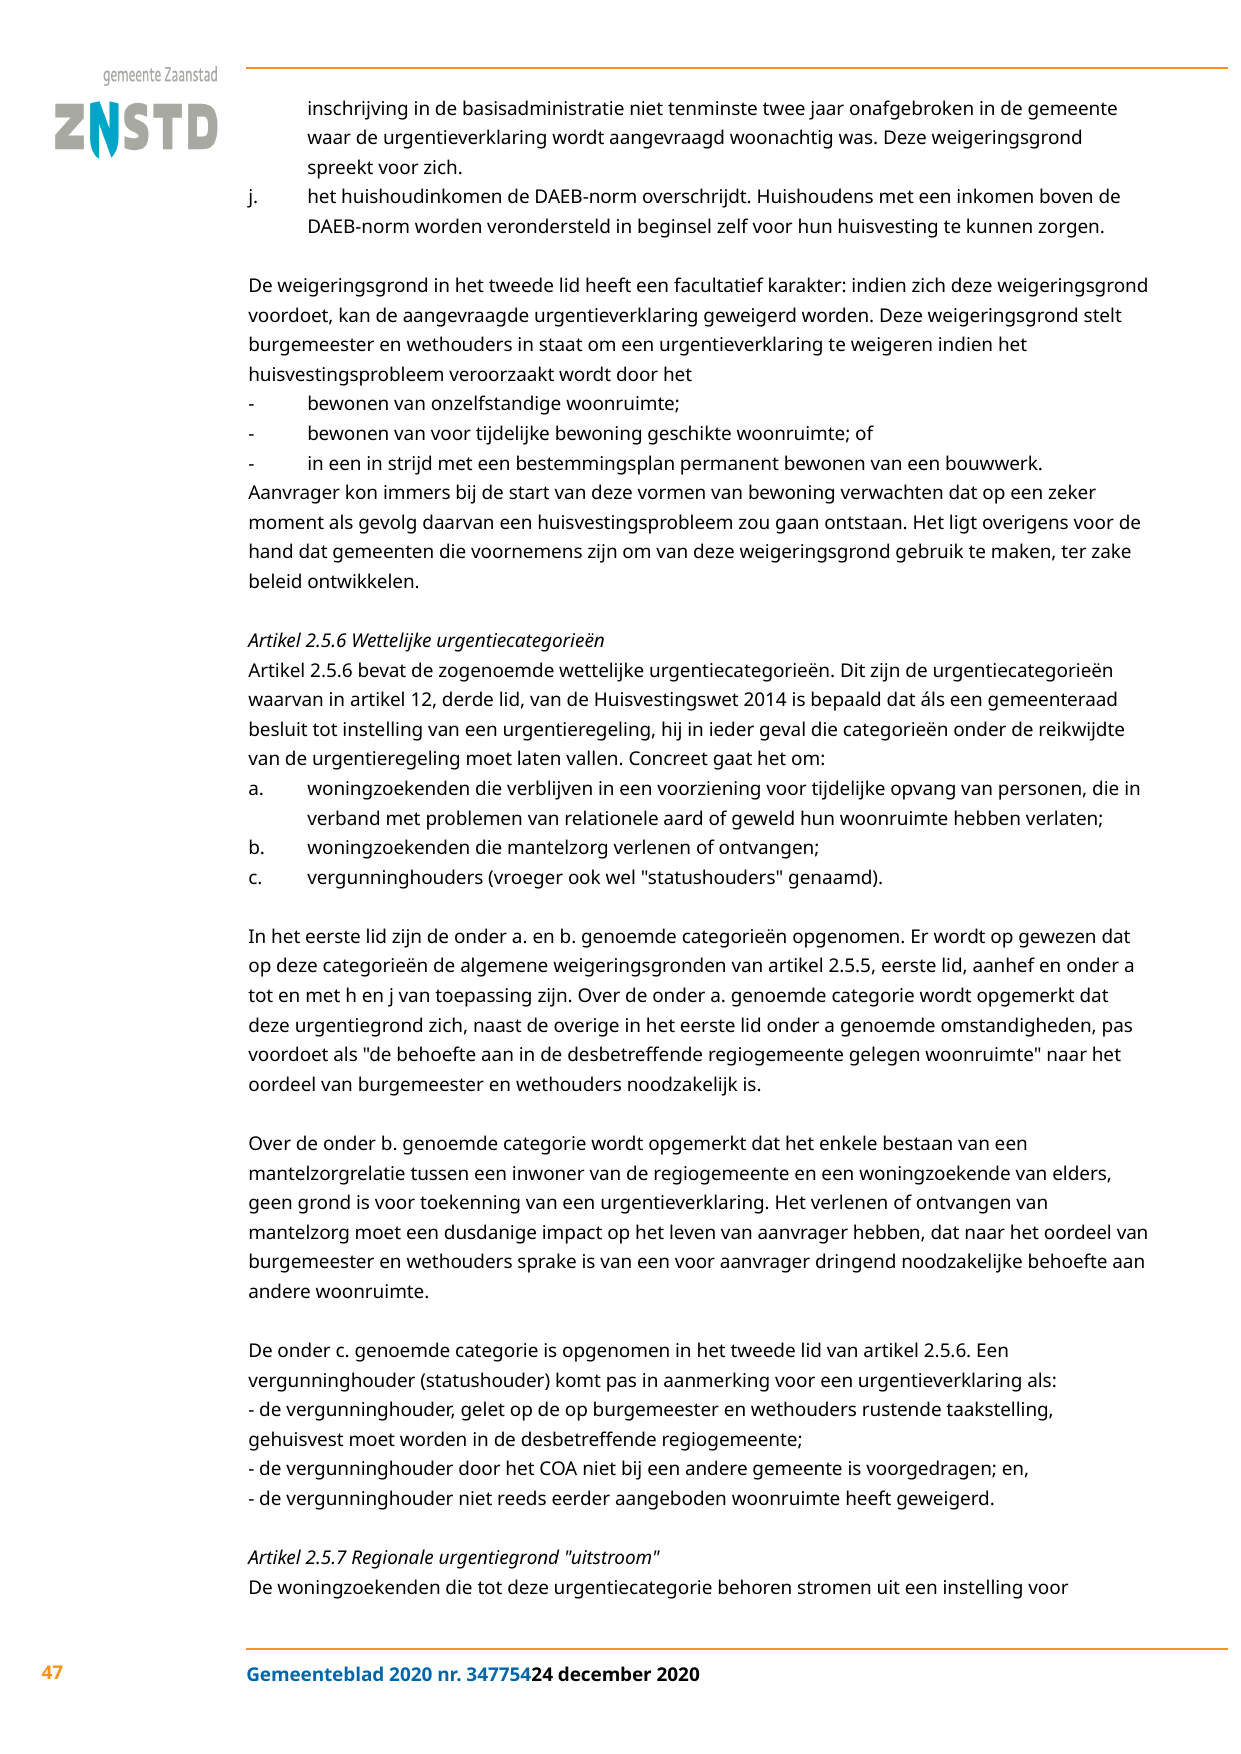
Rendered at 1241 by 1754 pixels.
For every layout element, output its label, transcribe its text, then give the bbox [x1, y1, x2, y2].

list inschrijving in de basisadministratie niet tenminste twee jaar onafgebroken in de gemeente waar de urgentieverklaring wordt aangevraagd woonachtig was. Deze weigeringsgrond spreekt voor zich. [248, 95, 1152, 180]
text In het eerste lid zijn de onder a. en b. genoemde categorieën opgenomen. Er wordt op gewezen dat op deze categorieën de algemene weigeringsgronden van artikel 2.5.5, eerste lid, aanhef en onder a tot en met h en j van toepassing zijn. Over de onder a. genoemde categorie wordt opgemerkt dat deze urgentiegrond zich, naast de overige in het eerste lid onder a genoemde omstandigheden, pas voordoet als "de behoefte aan in de desbetreffende regiogemeente gelegen woonruimte" naar het oordeel van burgemeester en wethouders noodzakelijk is. [248, 923, 1152, 1097]
list het huishoudinkomen de DAEB-norm overschrijdt. Huishoudens met een inkomen boven de DAEB-norm worden verondersteld in beginsel zelf voor hun huisvesting te kunnen zorgen. [248, 183, 1152, 239]
picture [41, 47, 231, 172]
list vergunninghouders (vroeger ook wel "statushouders" genaamd). [248, 864, 1152, 890]
text Artikel 2.5.7 Regionale urgentiegrond "uitstroom" [248, 1544, 1152, 1570]
text De weigeringsgrond in het tweede lid heeft een facultatief karakter: indien zich deze weigeringsgrond voordoet, kan de aangevraagde urgentieverklaring geweigerd worden. Deze weigeringsgrond stelt burgemeester en wethouders in staat om een urgentieverklaring te weigeren indien het huisvestingsprobleem veroorzaakt wordt door het [248, 272, 1152, 387]
list bewonen van onzelfstandige woonruimte; [248, 391, 1152, 416]
text De onder c. genoemde categorie is opgenomen in het tweede lid van artikel 2.5.6. Een vergunninghouder (statushouder) komt pas in aanmerking voor een urgentieverklaring als: [248, 1337, 1152, 1393]
text Over de onder b. genoemde categorie wordt opgemerkt dat het enkele bestaan van een mantelzorgrelatie tussen een inwoner van de regiogemeente en een woningzoekende van elders, geen grond is voor toekenning van een urgentieverklaring. Het verlenen of ontvangen van mantelzorg moet een dusdanige impact op het leven van aanvrager hebben, dat naar het oordeel van burgemeester en wethouders sprake is van een voor aanvrager dringend noodzakelijke behoefte aan andere woonruimte. [248, 1130, 1152, 1304]
text De woningzoekenden die tot deze urgentiecategorie behoren stromen uit een instelling voor [248, 1574, 1152, 1600]
list woningzoekenden die verblijven in een voorziening voor tijdelijke opvang van personen, die in verband met problemen van relationele aard of geweld hun woonruimte hebben verlaten; [248, 775, 1152, 831]
text Artikel 2.5.6 Wettelijke urgentiecategorieën [248, 627, 1152, 653]
list woningzoekenden die mantelzorg verlenen of ontvangen; [248, 834, 1152, 860]
list bewonen van voor tijdelijke bewoning geschikte woonruimte; of [248, 420, 1152, 446]
text - de vergunninghouder door het COA niet bij een andere gemeente is voorgedragen; en, [248, 1456, 1152, 1481]
text - de vergunninghouder niet reeds eerder aangeboden woonruimte heeft geweigerd. [248, 1485, 1152, 1511]
list in een in strijd met een bestemmingsplan permanent bewonen van een bouwwerk. [248, 450, 1152, 476]
text - de vergunninghouder, gelet op de op burgemeester en wethouders rustende taakstelling, gehuisvest moet worden in de desbetreffende regiogemeente; [248, 1396, 1152, 1452]
text Aanvrager kon immers bij de start van deze vormen van bewoning verwachten dat op een zeker moment als gevolg daarvan een huisvestingsprobleem zou gaan ontstaan. Het ligt overigens voor de hand dat gemeenten die voornemens zijn om van deze weigeringsgrond gebruik te maken, ter zake beleid ontwikkelen. [248, 479, 1152, 594]
text Artikel 2.5.6 bevat de zogenoemde wettelijke urgentiecategorieën. Dit zijn de urgentiecategorieën waarvan in artikel 12, derde lid, van de Huisvestingswet 2014 is bepaald dat áls een gemeenteraad besluit tot instelling van een urgentieregeling, hij in ieder geval die categorieën onder de reikwijdte van de urgentieregeling moet laten vallen. Concreet gaat het om: [248, 657, 1152, 771]
